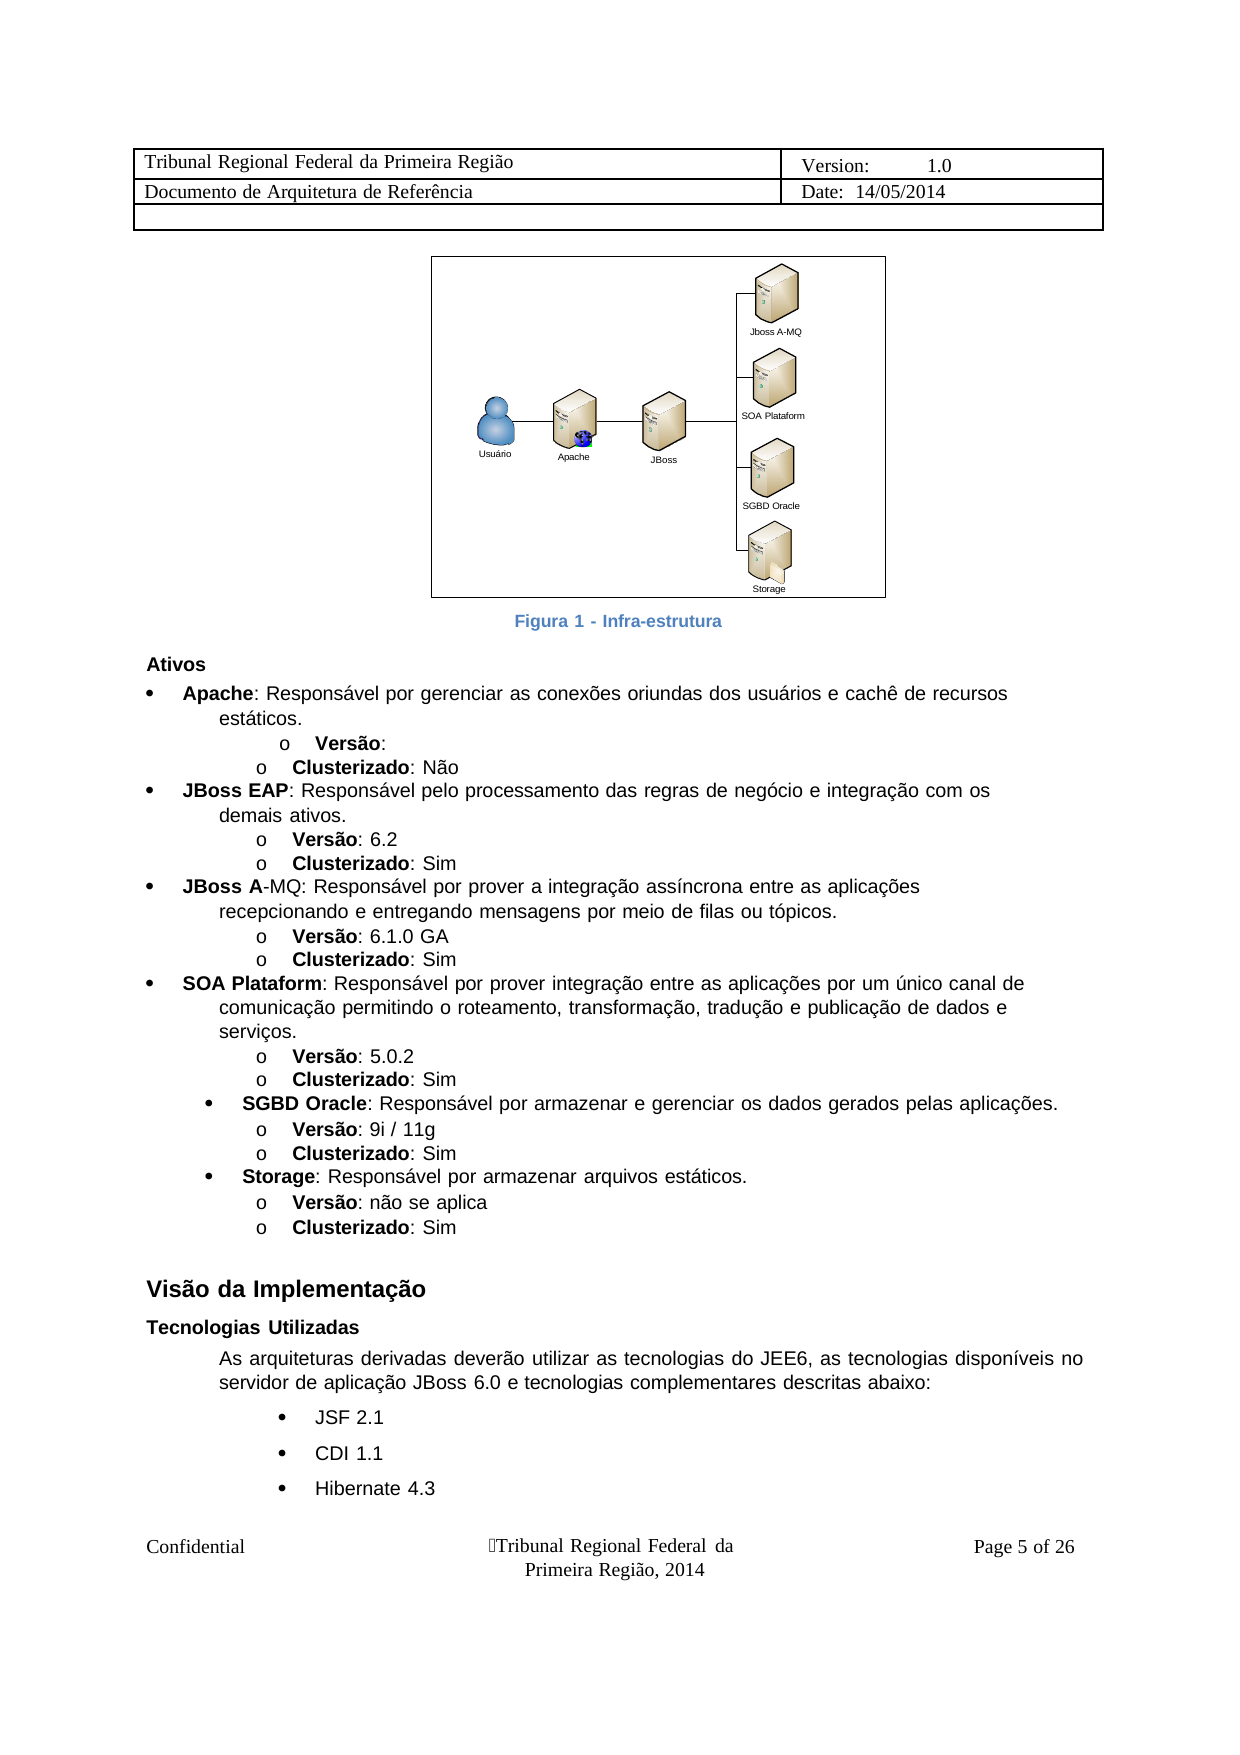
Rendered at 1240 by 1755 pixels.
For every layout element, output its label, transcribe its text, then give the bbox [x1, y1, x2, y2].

table_cell Date: 14/05/2014 [782, 180, 1102, 203]
list Versão: 6.1.0 GA [255, 924, 1117, 948]
list Clusterizado: Não [255, 755, 1117, 779]
list Hibernate 4.3 [278, 1477, 1117, 1500]
list Clusterizado: Sim [255, 1141, 1117, 1165]
list JBoss EAP: Responsável pelo processamento das regras de negócio e integração com os demais ativos. [146, 779, 1039, 826]
list Clusterizado: Sim [255, 851, 1117, 875]
list Versão: 6.2 [255, 828, 1117, 851]
list Versão: 5.0.2 [255, 1044, 1117, 1068]
subtitle Ativos [146, 653, 1117, 676]
list JSF 2.1 [278, 1406, 1117, 1429]
subtitle Tecnologias Utilizadas [146, 1316, 1117, 1338]
table_header Tribunal Regional Federal da Primeira Região [135, 150, 780, 177]
list Clusterizado: Sim [255, 948, 1117, 972]
list SGBD Oracle: Responsável por armazenar e gerenciar os dados gerados pelas aplicações. [205, 1092, 1117, 1115]
list Versão: 9i / 11g [255, 1117, 1117, 1141]
list Apache: Responsável por gerenciar as conexões oriundas dos usuários e cachê de recursos estáticos. [146, 682, 1053, 730]
list CDI 1.1 [278, 1441, 1117, 1464]
text As arquiteturas derivadas deverão utilizar as tecnologias do JEE6, as tecnologias disponíveis no servidor de aplicação JBoss 6.0 e tecnologias complementares descritas abaixo: [219, 1347, 1095, 1393]
list Versão: [278, 732, 1117, 755]
table_cell Documento de Arquitetura de Referência [135, 180, 780, 203]
table_header Version: 1.0 [782, 150, 1102, 177]
text Figura 1 - Infra-estrutura [146, 611, 1117, 632]
list SOA Plataform: Responsável por prover integração entre as aplicações por um único canal de comunicação permitindo o roteamento, transformação, tradução e publicação de dados e serviços. [146, 972, 1063, 1043]
list Storage: Responsável por armazenar arquivos estáticos. [205, 1165, 1117, 1189]
list Clusterizado: Sim [255, 1068, 1117, 1092]
table_cell [135, 205, 1102, 229]
list JBoss A-MQ: Responsável por prover a integração assíncrona entre as aplicações recepcionando e entregando mensagens por meio de filas ou tópicos. [146, 875, 969, 923]
subtitle Visão da Implementação [146, 1274, 1117, 1302]
list Versão: não se aplica [255, 1190, 1117, 1215]
list Clusterizado: Sim [255, 1215, 1117, 1239]
